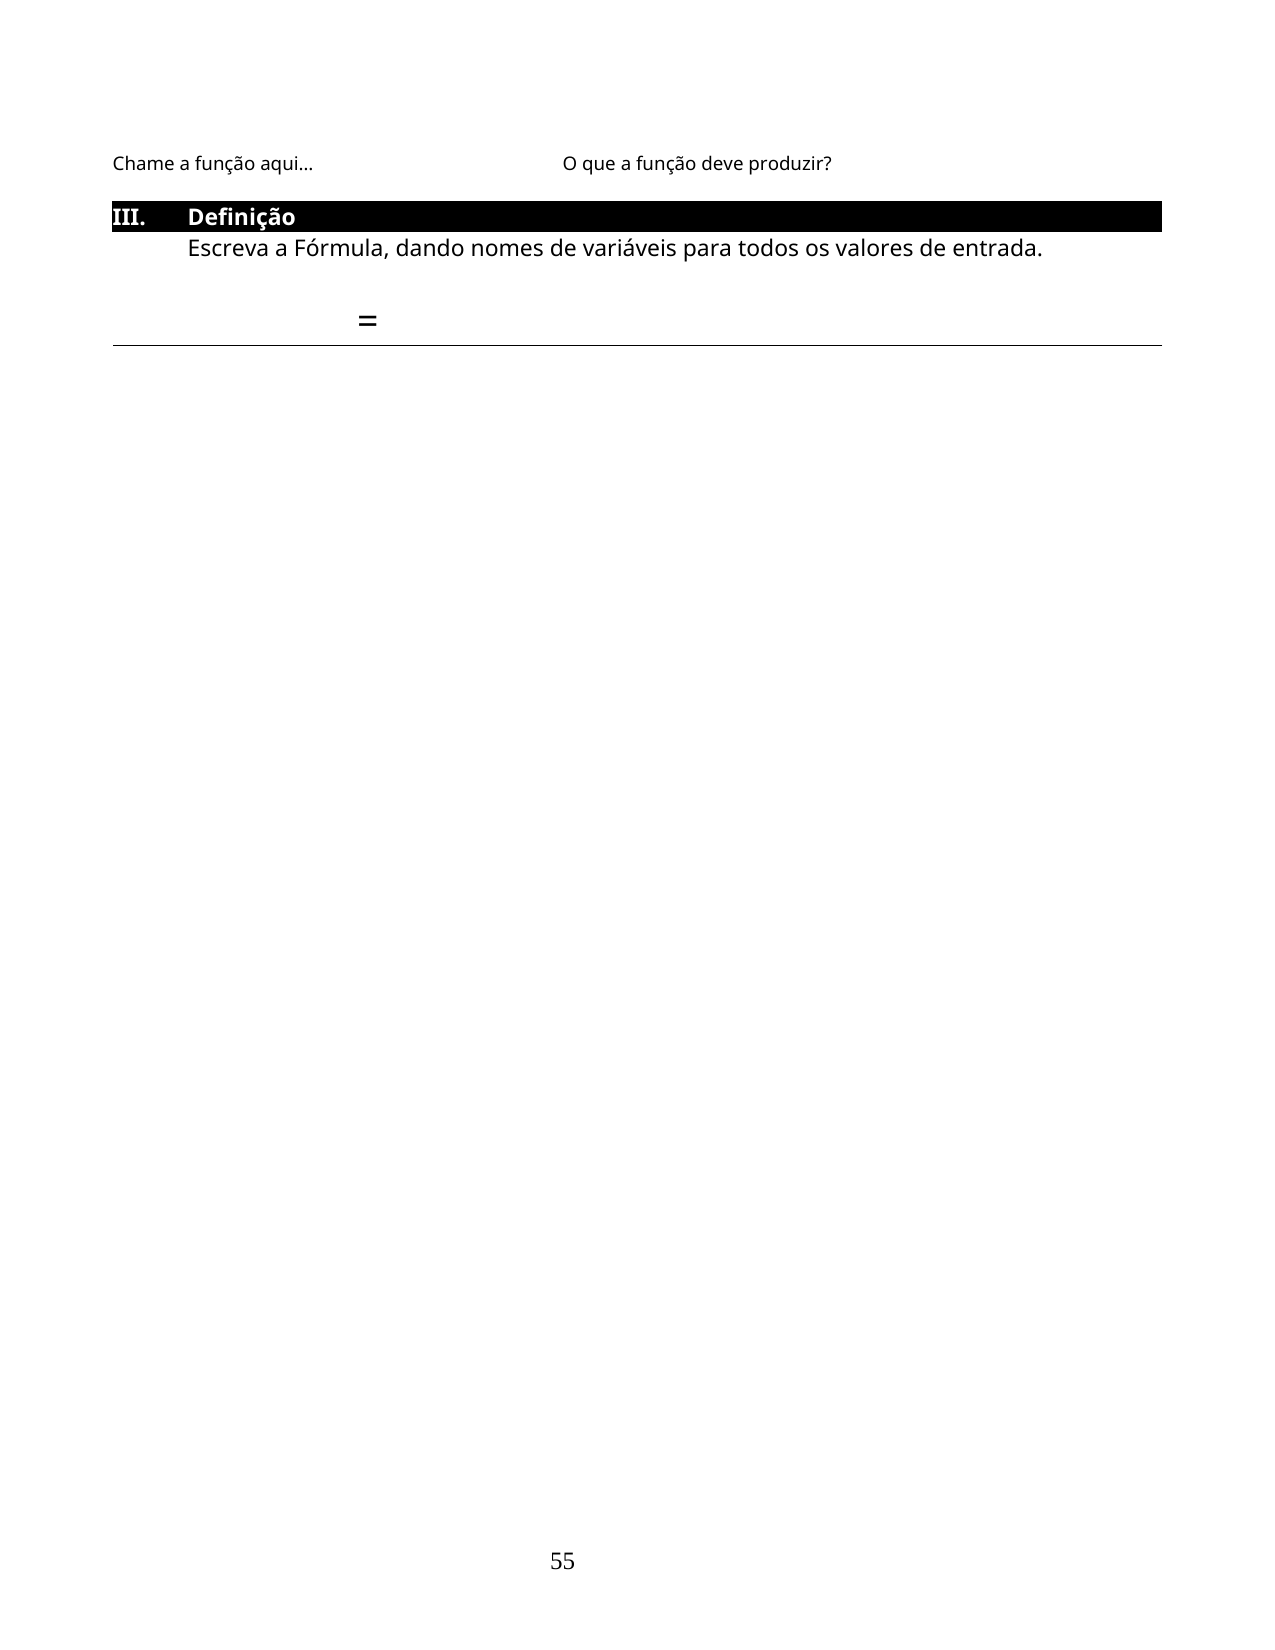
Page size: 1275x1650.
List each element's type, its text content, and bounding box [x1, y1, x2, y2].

list Escreva a Fórmula, dando nomes de variáveis para todos os valores de entrada. [150, 232, 1162, 263]
text = [112, 294, 1162, 345]
text Chame a função aqui… O que a função deve produzir? [112, 150, 1162, 176]
subtitle Definição [112, 201, 1162, 232]
